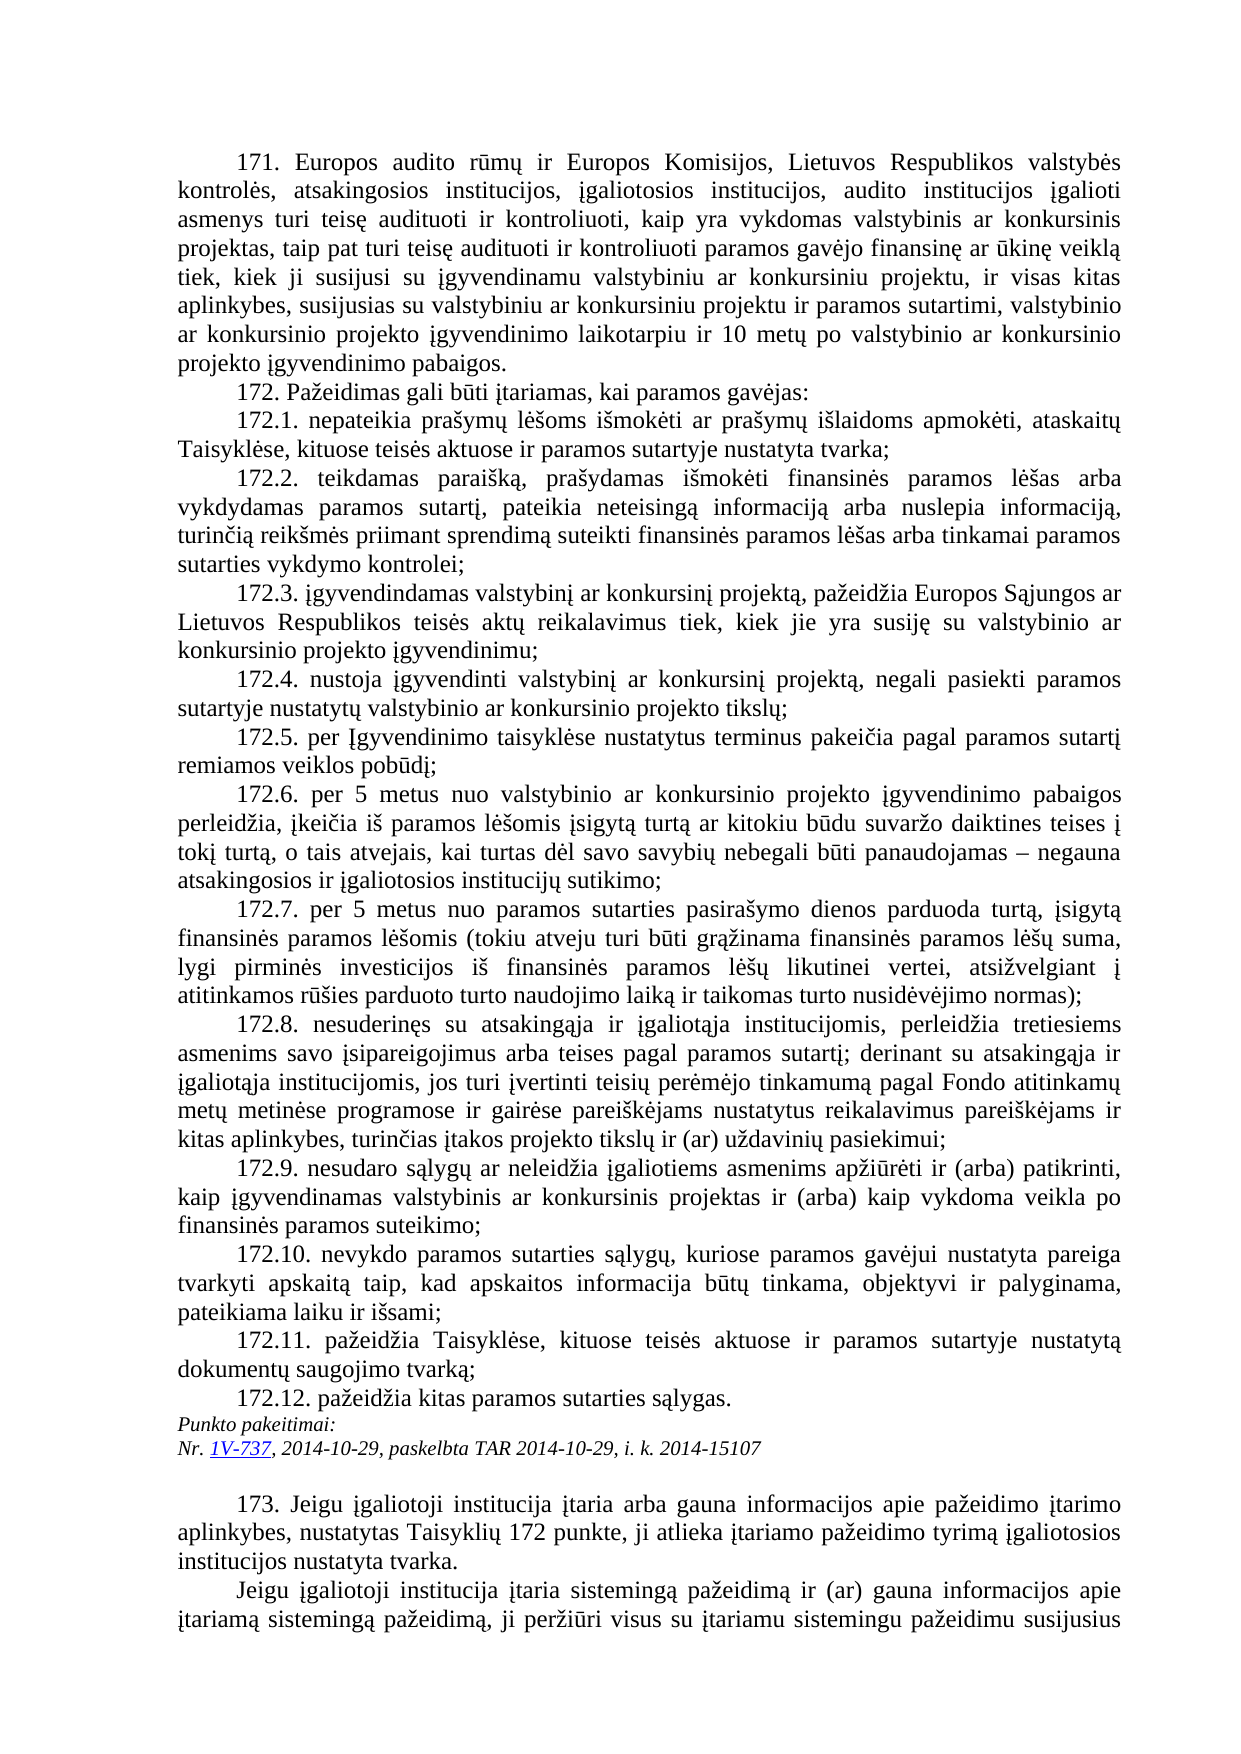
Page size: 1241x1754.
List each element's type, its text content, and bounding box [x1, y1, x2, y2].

text 172.7. per 5 metus nuo paramos sutarties pasirašymo dienos parduoda turtą, įsigytą finansinės paramos lėšomis (tokiu atveju turi būti grąžinama finansinės paramos lėšų suma, lygi pirminės investicijos iš finansinės paramos lėšų likutinei vertei, atsižvelgiant į atitinkamos rūšies parduoto turto naudojimo laiką ir taikomas turto nusidėvėjimo normas); [177, 894, 1122, 1009]
text 172.4. nustoja įgyvendinti valstybinį ar konkursinį projektą, negali pasiekti paramos sutartyje nustatytų valstybinio ar konkursinio projekto tikslų; [177, 664, 1122, 722]
text Jeigu įgaliotoji institucija įtaria sistemingą pažeidimą ir (ar) gauna informacijos apie įtariamą sistemingą pažeidimą, ji peržiūri visus su įtariamu sistemingu pažeidimu susijusius [177, 1575, 1122, 1632]
text 172.1. nepateikia prašymų lėšoms išmokėti ar prašymų išlaidoms apmokėti, ataskaitų Taisyklėse, kituose teisės aktuose ir paramos sutartyje nustatyta tvarka; [177, 406, 1122, 463]
text 172.11. pažeidžia Taisyklėse, kituose teisės aktuose ir paramos sutartyje nustatytą dokumentų saugojimo tvarką; [177, 1326, 1122, 1383]
text 172.5. per Įgyvendinimo taisyklėse nustatytus terminus pakeičia pagal paramos sutartį remiamos veiklos pobūdį; [177, 722, 1122, 779]
text 172.3. įgyvendindamas valstybinį ar konkursinį projektą, pažeidžia Europos Sąjungos ar Lietuvos Respublikos teisės aktų reikalavimus tiek, kiek jie yra susiję su valstybinio ar konkursinio projekto įgyvendinimu; [177, 578, 1122, 664]
text 171. Europos audito rūmų ir Europos Komisijos, Lietuvos Respublikos valstybės kontrolės, atsakingosios institucijos, įgaliotosios institucijos, audito institucijos įgalioti asmenys turi teisę audituoti ir kontroliuoti, kaip yra vykdomas valstybinis ar konkursinis projektas, taip pat turi teisę audituoti ir kontroliuoti paramos gavėjo finansinę ar ūkinę veiklą tiek, kiek ji susijusi su įgyvendinamu valstybiniu ar konkursiniu projektu, ir visas kitas aplinkybes, susijusias su valstybiniu ar konkursiniu projektu ir paramos sutartimi, valstybinio ar konkursinio projekto įgyvendinimo laikotarpiu ir 10 metų po valstybinio ar konkursinio projekto įgyvendinimo pabaigos. [177, 147, 1122, 377]
text Punkto pakeitimai: [177, 1412, 1122, 1436]
text 172.12. pažeidžia kitas paramos sutarties sąlygas. [177, 1383, 1122, 1412]
text 172. Pažeidimas gali būti įtariamas, kai paramos gavėjas: [177, 377, 1122, 406]
text 172.2. teikdamas paraišką, prašydamas išmokėti finansinės paramos lėšas arba vykdydamas paramos sutartį, pateikia neteisingą informaciją arba nuslepia informaciją, turinčią reikšmės priimant sprendimą suteikti finansinės paramos lėšas arba tinkamai paramos sutarties vykdymo kontrolei; [177, 463, 1122, 578]
text 172.8. nesuderinęs su atsakingąja ir įgaliotąja institucijomis, perleidžia tretiesiems asmenims savo įsipareigojimus arba teises pagal paramos sutartį; derinant su atsakingąja ir įgaliotąja institucijomis, jos turi įvertinti teisių perėmėjo tinkamumą pagal Fondo atitinkamų metų metinėse programose ir gairėse pareiškėjams nustatytus reikalavimus pareiškėjams ir kitas aplinkybes, turinčias įtakos projekto tikslų ir (ar) uždavinių pasiekimui; [177, 1009, 1122, 1153]
text 173. Jeigu įgaliotoji institucija įtaria arba gauna informacijos apie pažeidimo įtarimo aplinkybes, nustatytas Taisyklių 172 punkte, ji atlieka įtariamo pažeidimo tyrimą įgaliotosios institucijos nustatyta tvarka. [177, 1489, 1122, 1575]
text 172.9. nesudaro sąlygų ar neleidžia įgaliotiems asmenims apžiūrėti ir (arba) patikrinti, kaip įgyvendinamas valstybinis ar konkursinis projektas ir (arba) kaip vykdoma veikla po finansinės paramos suteikimo; [177, 1153, 1122, 1239]
text 172.6. per 5 metus nuo valstybinio ar konkursinio projekto įgyvendinimo pabaigos perleidžia, įkeičia iš paramos lėšomis įsigytą turtą ar kitokiu būdu suvaržo daiktines teises į tokį turtą, o tais atvejais, kai turtas dėl savo savybių nebegali būti panaudojamas – negauna atsakingosios ir įgaliotosios institucijų sutikimo; [177, 779, 1122, 894]
text Nr. 1V-737, 2014-10-29, paskelbta TAR 2014-10-29, i. k. 2014-15107 [177, 1436, 1122, 1460]
text 172.10. nevykdo paramos sutarties sąlygų, kuriose paramos gavėjui nustatyta pareiga tvarkyti apskaitą taip, kad apskaitos informacija būtų tinkama, objektyvi ir palyginama, pateikiama laiku ir išsami; [177, 1239, 1122, 1326]
